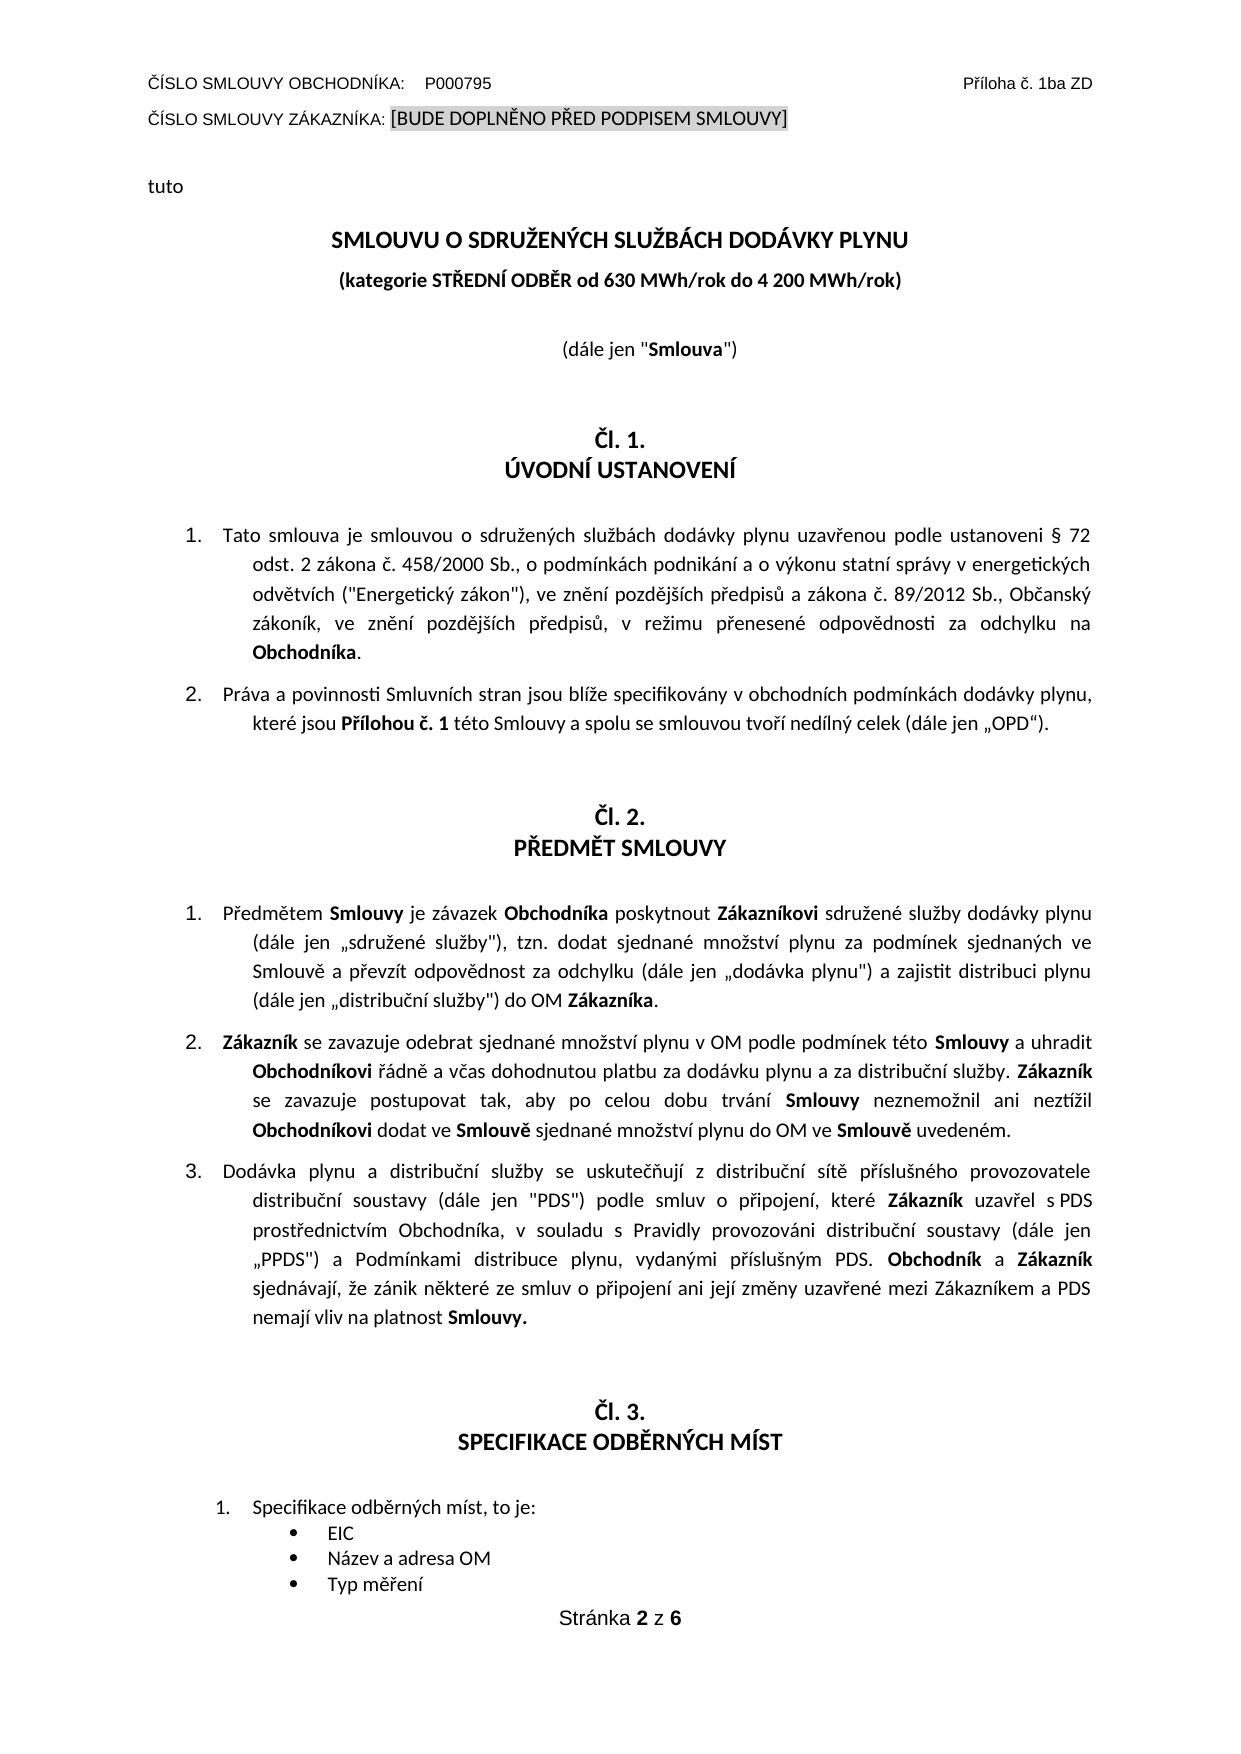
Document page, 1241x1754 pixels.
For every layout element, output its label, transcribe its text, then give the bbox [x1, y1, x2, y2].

text (dále jen "Smlouva") [207, 336, 1092, 361]
text Čl. 3. [148, 1396, 1092, 1426]
text ÚvodnÍ ustanovenÍ [148, 454, 1092, 485]
text (kategorie STŘEDNÍ ODBĚR od 630 MWh/rok do 4 200 MWh/rok) [148, 267, 1092, 293]
text tuto [148, 174, 1092, 199]
list Název a adresa OM [290, 1545, 1092, 1571]
list Zákazník se zavazuje odebrat sjednané množství plynu v OM podle podmínek této Smlouvy a uhradit Obchodníkovi řádně a včas dohodnutou platbu za dodávku plynu a za distribuční služby. Zákazník se zavazuje postupovat tak, aby po celou dobu trvání Smlouvy neznemožnil ani neztížil Obchodníkovi dodat ve Smlouvě sjednané množství plynu do OM ve Smlouvě uvedeném. [185, 1029, 1092, 1142]
list EIC [290, 1520, 1092, 1545]
list Práva a povinnosti Smluvních stran jsou blíže specifikovány v obchodních podmínkách dodávky plynu, které jsou Přílohou č. 1 této Smlouvy a spolu se smlouvou tvoří nedílný celek (dále jen „OPD“). [185, 681, 1092, 735]
text SmlouvU o sdružených službách dodávky PLYNU [148, 224, 1092, 255]
list Předmětem Smlouvy je závazek Obchodníka poskytnout Zákazníkovi sdružené služby dodávky plynu (dále jen „sdružené služby"), tzn. dodat sjednané množství plynu za podmínek sjednaných ve Smlouvě a převzít odpovědnost za odchylku (dále jen „dodávka plynu") a zajistit distribuci plynu (dále jen „distribuční služby") do OM Zákazníka. [185, 900, 1092, 1013]
list Tato smlouva je smlouvou o sdružených službách dodávky plynu uzavřenou podle ustanoveni § 72 odst. 2 zákona č. 458/2000 Sb., o podmínkách podnikání a o výkonu statní správy v energetických odvětvích ("Energetický zákon"), ve znění pozdějších předpisů a zákona č. 89/2012 Sb., Občanský zákoník, ve znění pozdějších předpisů, v režimu přenesené odpovědnosti za odchylku na Obchodníka. [185, 522, 1092, 664]
text Čl. 1. [148, 424, 1092, 454]
text Čl. 2. [148, 802, 1092, 832]
text PŘedmĚt Smlouvy [148, 832, 1092, 863]
text SPECIFIKACE ODBĚRNÝCH MÍST [148, 1426, 1092, 1457]
list Specifikace odběrných míst, to je: [215, 1494, 1092, 1520]
list Typ měření [290, 1571, 1092, 1596]
list Dodávka plynu a distribuční služby se uskutečňují z distribuční sítě příslušného provozovatele distribuční soustavy (dále jen "PDS") podle smluv o připojení, které Zákazník uzavřel s PDS prostřednictvím Obchodníka, v souladu s Pravidly provozováni distribuční soustavy (dále jen „PPDS") a Podmínkami distribuce plynu, vydanými příslušným PDS. Obchodník a Zákazník sjednávají, že zánik některé ze smluv o připojení ani její změny uzavřené mezi Zákazníkem a PDS nemají vliv na platnost Smlouvy. [185, 1158, 1092, 1330]
